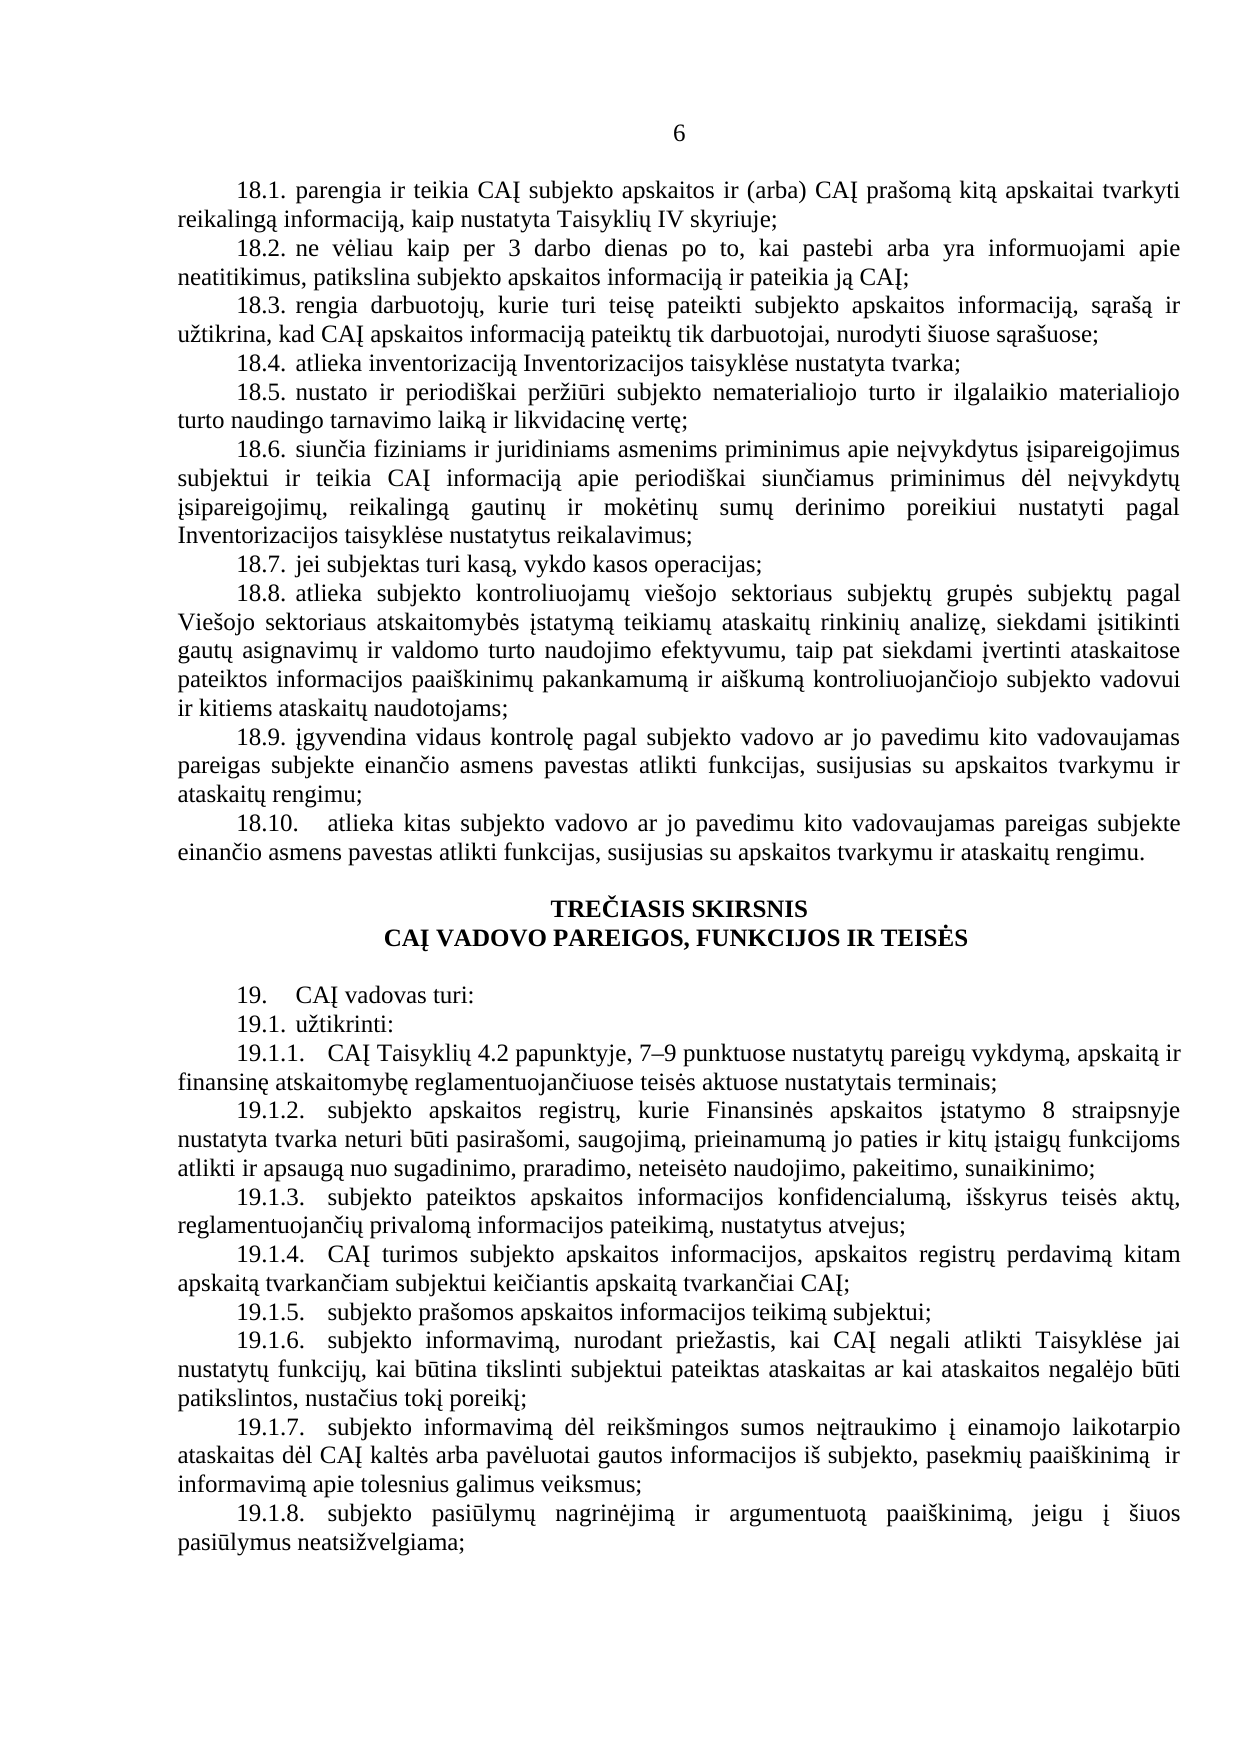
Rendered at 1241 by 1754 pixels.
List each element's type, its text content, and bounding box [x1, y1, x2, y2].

text 18.4. atlieka inventorizaciją Inventorizacijos taisyklėse nustatyta tvarka; [177, 348, 1181, 377]
text 19. CAĮ vadovas turi: [177, 981, 1181, 1009]
text 18.6. siunčia fiziniams ir juridiniams asmenims priminimus apie neįvykdytus įsipareigojimus subjektui ir teikia CAĮ informaciją apie periodiškai siunčiamus priminimus dėl neįvykdytų įsipareigojimų, reikalingą gautinų ir mokėtinų sumų derinimo poreikiui nustatyti pagal Inventorizacijos taisyklėse nustatytus reikalavimus; [177, 434, 1181, 549]
text TREČIASIS SKIRSNIS [177, 894, 1181, 923]
text 18.3. rengia darbuotojų, kurie turi teisę pateikti subjekto apskaitos informaciją, sąrašą ir užtikrina, kad CAĮ apskaitos informaciją pateiktų tik darbuotojai, nurodyti šiuose sąrašuose; [177, 291, 1181, 348]
text 19.1.6. subjekto informavimą, nurodant priežastis, kai CAĮ negali atlikti Taisyklėse jai nustatytų funkcijų, kai būtina tikslinti subjektui pateiktas ataskaitas ar kai ataskaitos negalėjo būti patikslintos, nustačius tokį poreikį; [177, 1326, 1181, 1412]
text 18.10. atlieka kitas subjekto vadovo ar jo pavedimu kito vadovaujamas pareigas subjekte einančio asmens pavestas atlikti funkcijas, susijusias su apskaitos tvarkymu ir ataskaitų rengimu. [177, 808, 1181, 866]
text 19.1.7. subjekto informavimą dėl reikšmingos sumos neįtraukimo į einamojo laikotarpio ataskaitas dėl CAĮ kaltės arba pavėluotai gautos informacijos iš subjekto, pasekmių paaiškinimą ir informavimą apie tolesnius galimus veiksmus; [177, 1412, 1181, 1498]
text 18.1. parengia ir teikia CAĮ subjekto apskaitos ir (arba) CAĮ prašomą kitą apskaitai tvarkyti reikalingą informaciją, kaip nustatyta Taisyklių IV skyriuje; [177, 176, 1181, 233]
text 18.5. nustato ir periodiškai peržiūri subjekto nematerialiojo turto ir ilgalaikio materialiojo turto naudingo tarnavimo laiką ir likvidacinę vertę; [177, 377, 1181, 434]
text 18.2. ne vėliau kaip per 3 darbo dienas po to, kai pastebi arba yra informuojami apie neatitikimus, patikslina subjekto apskaitos informaciją ir pateikia ją CAĮ; [177, 233, 1181, 291]
text 19.1.1. CAĮ Taisyklių 4.2 papunktyje, 7–9 punktuose nustatytų pareigų vykdymą, apskaitą ir finansinę atskaitomybę reglamentuojančiuose teisės aktuose nustatytais terminais; [177, 1038, 1181, 1096]
text 18.8. atlieka subjekto kontroliuojamų viešojo sektoriaus subjektų grupės subjektų pagal Viešojo sektoriaus atskaitomybės įstatymą teikiamų ataskaitų rinkinių analizę, siekdami įsitikinti gautų asignavimų ir valdomo turto naudojimo efektyvumu, taip pat siekdami įvertinti ataskaitose pateiktos informacijos paaiškinimų pakankamumą ir aiškumą kontroliuojančiojo subjekto vadovui ir kitiems ataskaitų naudotojams; [177, 578, 1181, 722]
text 19.1. užtikrinti: [177, 1009, 1181, 1038]
text 19.1.8. subjekto pasiūlymų nagrinėjimą ir argumentuotą paaiškinimą, jeigu į šiuos pasiūlymus neatsižvelgiama; [177, 1498, 1181, 1556]
text 18.9. įgyvendina vidaus kontrolę pagal subjekto vadovo ar jo pavedimu kito vadovaujamas pareigas subjekte einančio asmens pavestas atlikti funkcijas, susijusias su apskaitos tvarkymu ir ataskaitų rengimu; [177, 722, 1181, 808]
text CAĮ VADOVO PAREIGOS, FUNKCIJOS IR TEISĖS [177, 923, 1181, 952]
text 19.1.3. subjekto pateiktos apskaitos informacijos konfidencialumą, išskyrus teisės aktų, reglamentuojančių privalomą informacijos pateikimą, nustatytus atvejus; [177, 1182, 1181, 1239]
text 19.1.2. subjekto apskaitos registrų, kurie Finansinės apskaitos įstatymo 8 straipsnyje nustatyta tvarka neturi būti pasirašomi, saugojimą, prieinamumą jo paties ir kitų įstaigų funkcijoms atlikti ir apsaugą nuo sugadinimo, praradimo, neteisėto naudojimo, pakeitimo, sunaikinimo; [177, 1096, 1181, 1182]
text 19.1.5. subjekto prašomos apskaitos informacijos teikimą subjektui; [177, 1297, 1181, 1326]
text 18.7. jei subjektas turi kasą, vykdo kasos operacijas; [177, 549, 1181, 578]
text 19.1.4. CAĮ turimos subjekto apskaitos informacijos, apskaitos registrų perdavimą kitam apskaitą tvarkančiam subjektui keičiantis apskaitą tvarkančiai CAĮ; [177, 1239, 1181, 1297]
